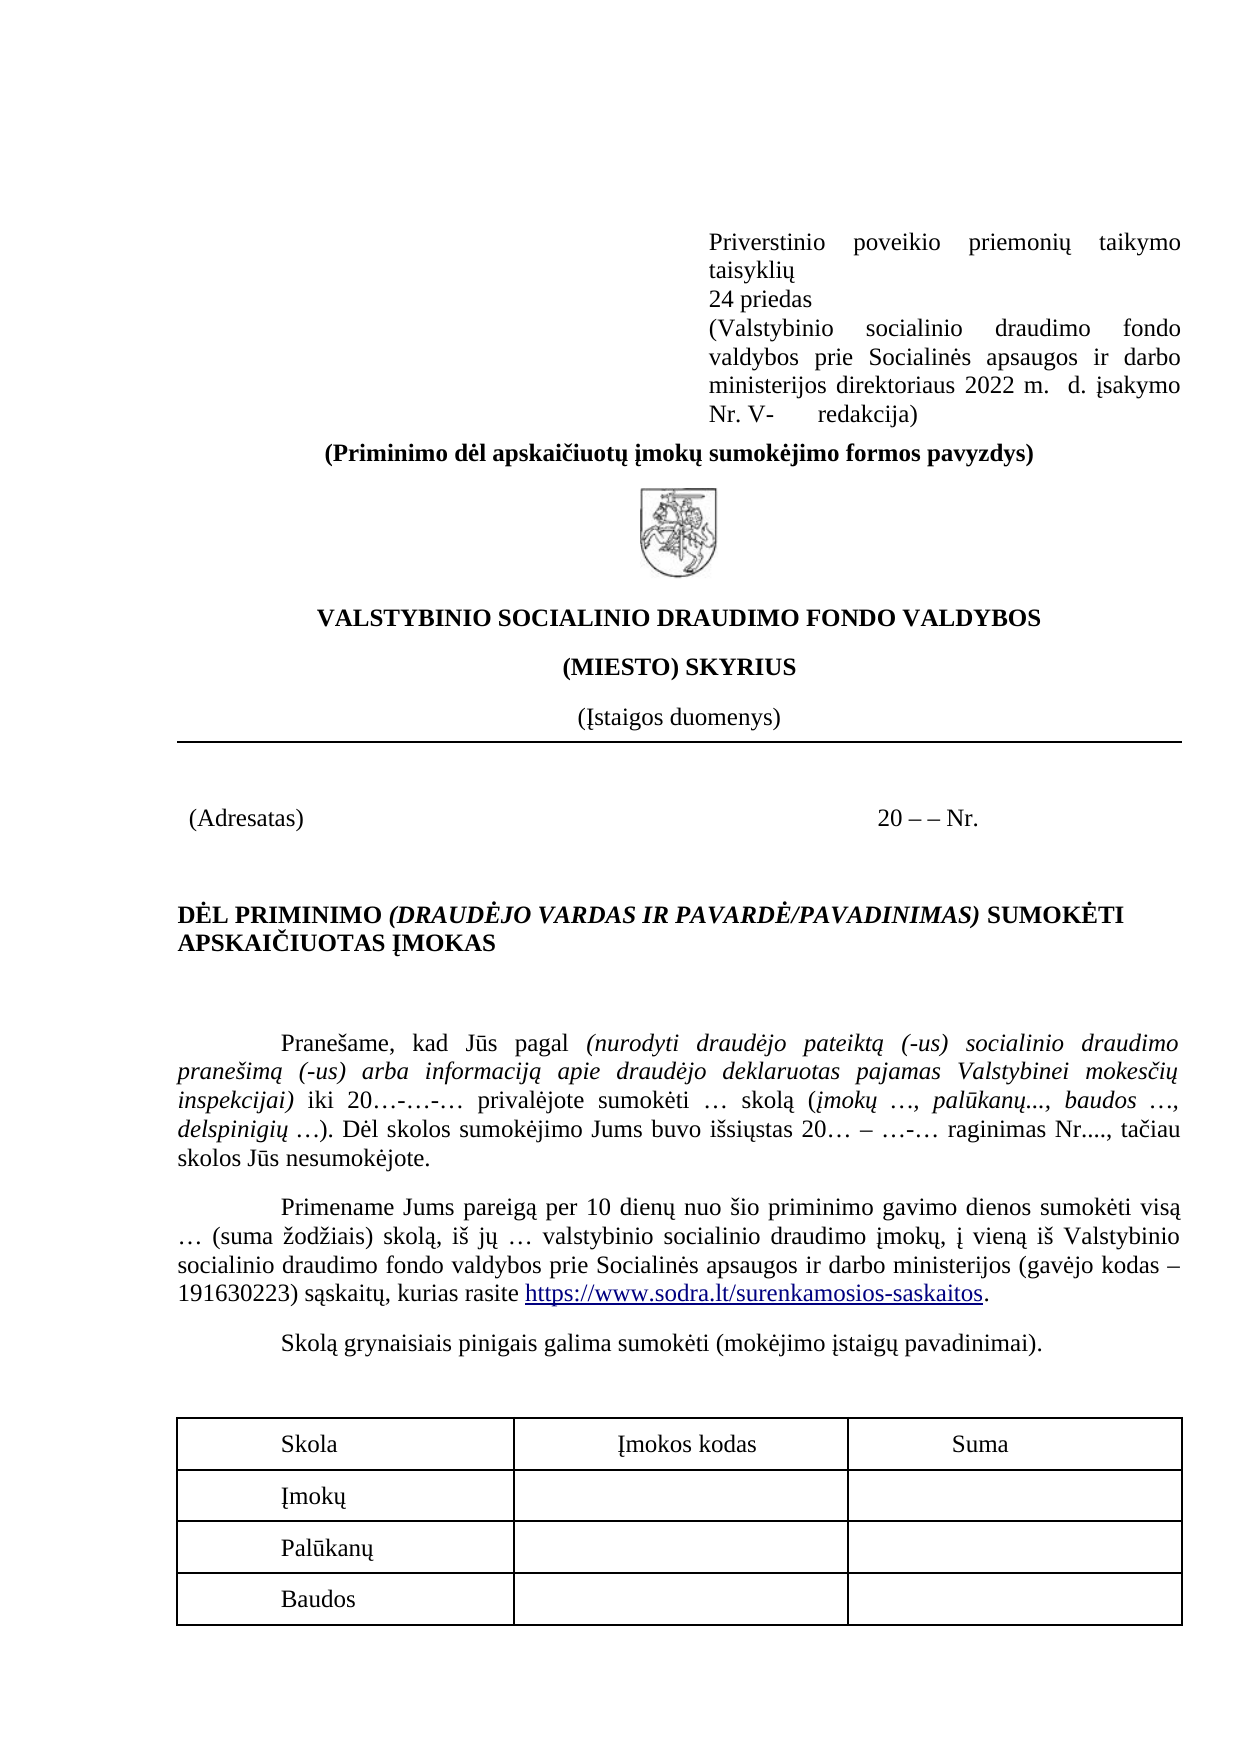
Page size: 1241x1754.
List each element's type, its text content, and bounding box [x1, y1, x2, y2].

text (Valstybinio socialinio draudimo fondo valdybos prie Socialinės apsaugos ir darbo ministerijos direktoriaus 2022 m. d. įsakymo Nr. V- redakcija) [709, 313, 1181, 428]
table_header Skola [178, 1419, 513, 1468]
text VALSTYBINIO SOCIALINIO DRAUDIMO FONDO VALDYBOS [177, 603, 1181, 631]
text Primename Jums pareigą per 10 dienų nuo šio priminimo gavimo dienos sumokėti visą … (suma žodžiais) skolą, iš jų … valstybinio socialinio draudimo įmokų, į vieną iš Valstybinio socialinio draudimo fondo valdybos prie Socialinės apsaugos ir darbo ministerijos (gavėjo kodas – 191630223) sąskaitų, kurias rasite https://www.sodra.lt/surenkamosios-saskaitos. [177, 1192, 1181, 1307]
table_cell Palūkanų [178, 1522, 513, 1572]
table_cell [849, 1471, 1181, 1520]
text 24 priedas [709, 284, 1181, 313]
text DĖL PRIMINIMO (DRAUDĖJO VARDAS IR PAVARDĖ/PAVADINIMAS) SUMOKĖTI APSKAIČIUOTAS ĮMOKAS [177, 900, 1181, 957]
table_cell [849, 1574, 1181, 1623]
text Skolą grynaisiais pinigais galima sumokėti (mokėjimo įstaigų pavadinimai). [177, 1328, 1181, 1357]
table_cell [515, 1471, 847, 1520]
table_header (Adresatas) [177, 743, 681, 842]
table_cell [849, 1522, 1181, 1572]
table_cell Baudos [178, 1574, 513, 1623]
table_cell [515, 1574, 847, 1623]
text Pranešame, kad Jūs pagal (nurodyti draudėjo pateiktą (-us) socialinio draudimo pranešimą (-us) arba informaciją apie draudėjo deklaruotas pajamas Valstybinei mokesčių inspekcijai) iki 20…-…-… privalėjote sumokėti … skolą (įmokų …, palūkanų..., baudos …, delspinigių …). Dėl skolos sumokėjimo Jums buvo išsiųstas 20… – …-… raginimas Nr...., tačiau skolos Jūs nesumokėjote. [177, 1028, 1181, 1171]
text (MIESTO) SKYRIUS [177, 652, 1181, 681]
text (Įstaigos duomenys) [177, 702, 1181, 731]
table_cell Įmokų [178, 1471, 513, 1520]
table_header 20 – – Nr. [681, 743, 1182, 842]
table_header Suma [849, 1419, 1181, 1468]
table_cell [515, 1522, 847, 1572]
table_header Įmokos kodas [515, 1419, 847, 1468]
text Priverstinio poveikio priemonių taikymo taisyklių [709, 227, 1181, 284]
text (Priminimo dėl apskaičiuotų įmokų sumokėjimo formos pavyzdys) [177, 438, 1181, 467]
